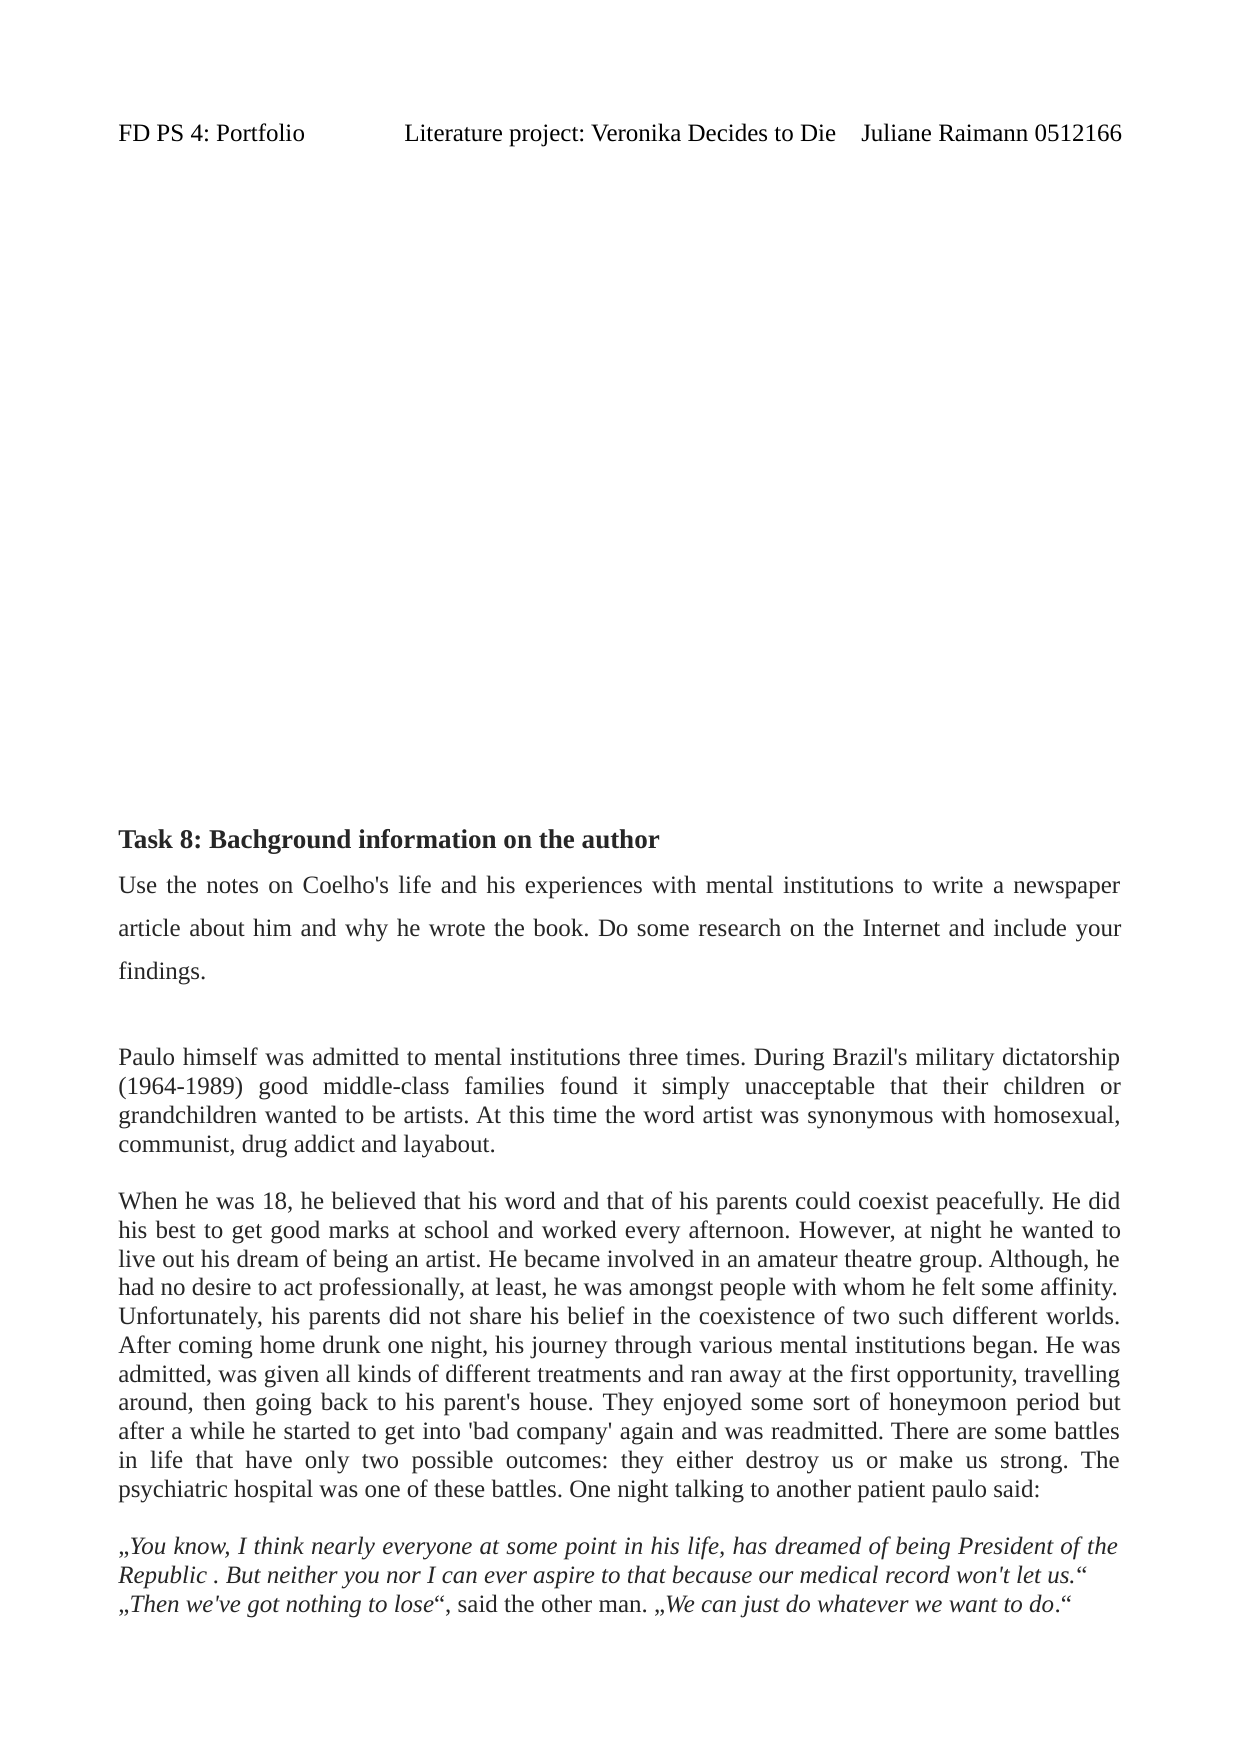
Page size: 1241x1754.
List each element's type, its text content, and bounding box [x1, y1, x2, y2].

text Unfortunately, his parents did not share his belief in the coexistence of two such different worlds. After coming home drunk one night, his journey through various mental institutions began. He was admitted, was given all kinds of different treatments and ran away at the first opportunity, travelling around, then going back to his parent's house. They enjoyed some sort of honeymoon period but after a while he started to get into 'bad company' again and was readmitted. There are some battles in life that have only two possible outcomes: they either destroy us or make us strong. The psychiatric hospital was one of these battles. One night talking to another patient paulo said: [118, 1301, 1122, 1502]
text Paulo himself was admitted to mental institutions three times. During Brazil's military dictatorship (1964-1989) good middle-class families found it simply unacceptable that their children or grandchildren wanted to be artists. At this time the word artist was synonymous with homosexual, communist, drug addict and layabout. [118, 1042, 1122, 1157]
text Use the notes on Coelho's life and his experiences with mental institutions to write a newspaper article about him and why he wrote the book. Do some research on the Internet and include your findings. [118, 870, 1122, 985]
text Task 8: Bachground information on the author [118, 823, 1122, 854]
text „You know, I think nearly everyone at some point in his life, has dreamed of being President of the Republic . But neither you nor I can ever aspire to that because our medical record won't let us.“ [118, 1531, 1122, 1589]
text When he was 18, he believed that his word and that of his parents could coexist peacefully. He did his best to get good marks at school and worked every afternoon. However, at night he wanted to live out his dream of being an artist. He became involved in an amateur theatre group. Although, he had no desire to act professionally, at least, he was amongst people with whom he felt some affinity. [118, 1186, 1122, 1301]
text „Then we've got nothing to lose“, said the other man. „We can just do whatever we want to do.“ [118, 1589, 1122, 1617]
